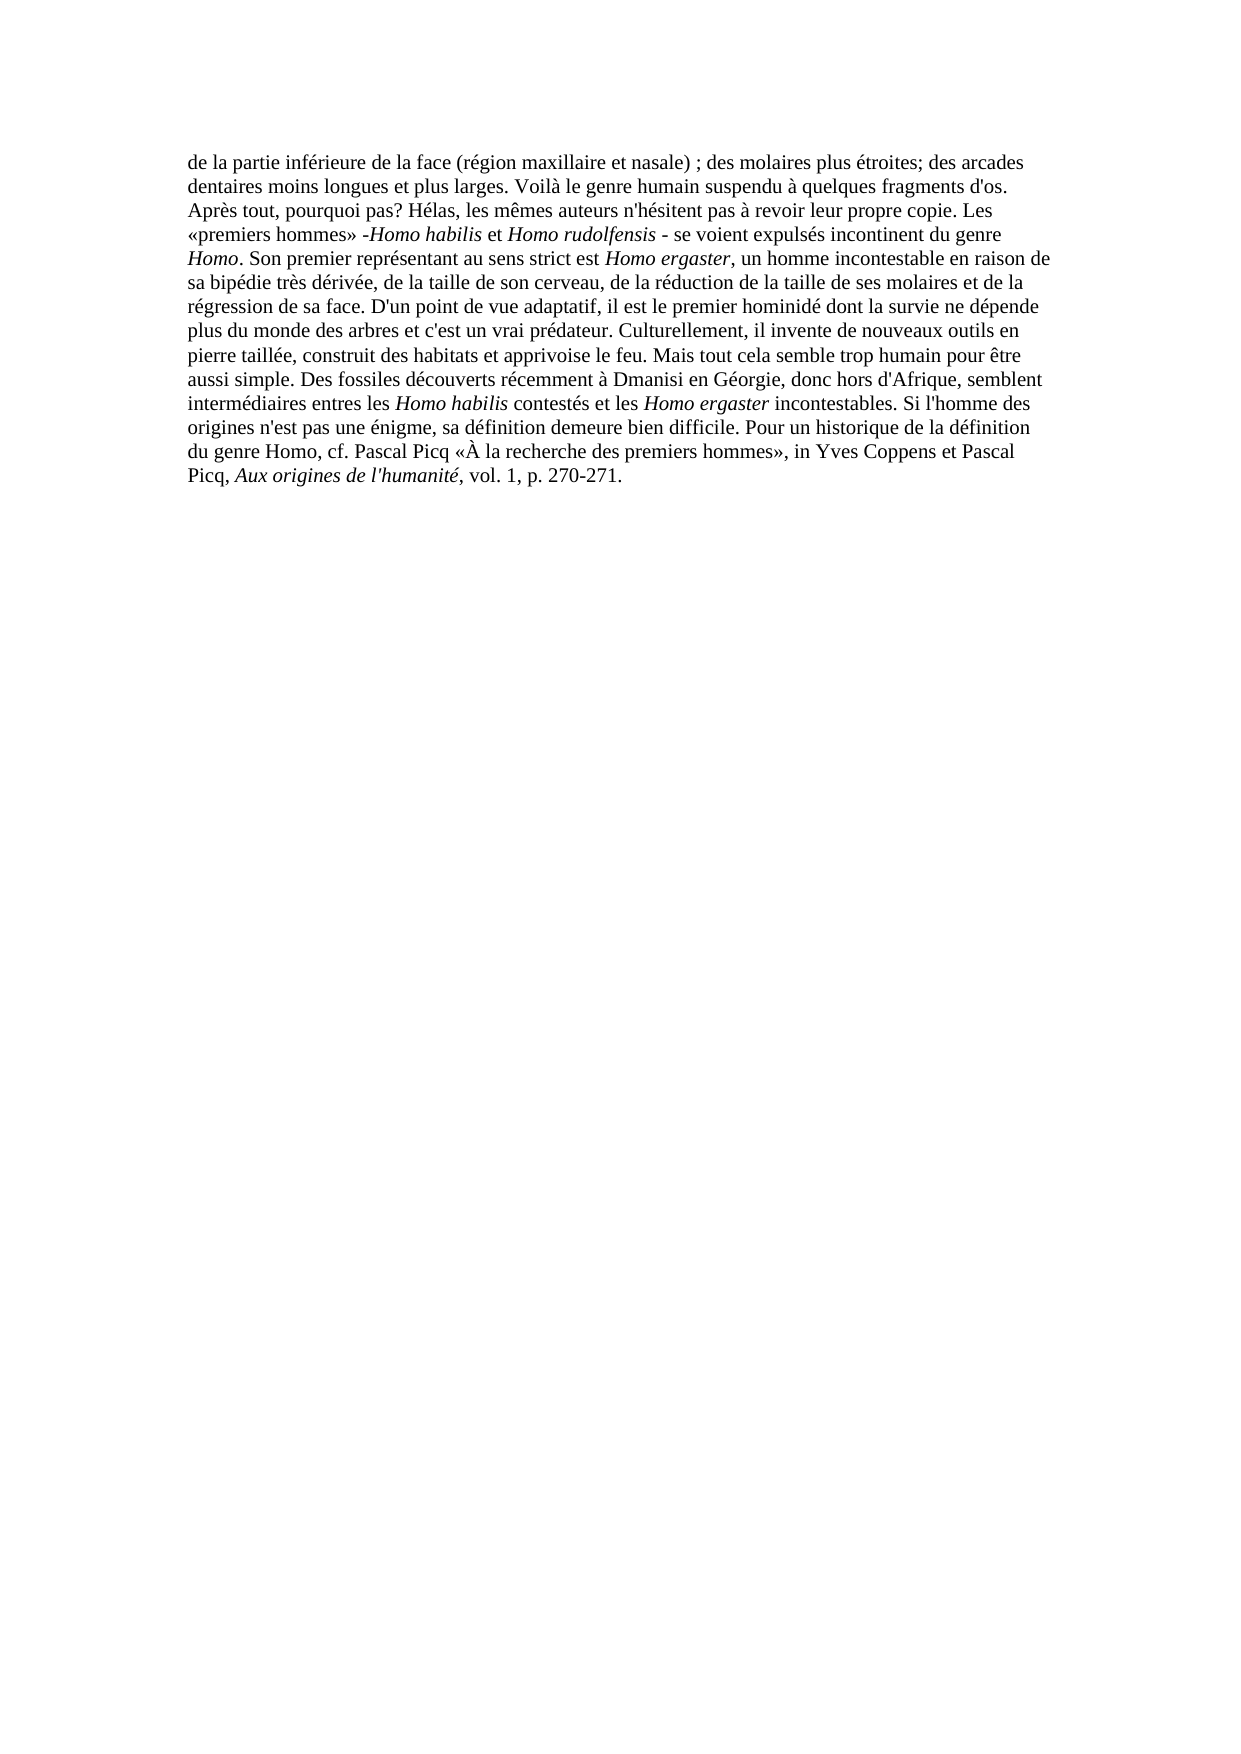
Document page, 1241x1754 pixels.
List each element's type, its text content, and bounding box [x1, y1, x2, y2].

text de la partie inférieure de la face (région maxillaire et nasale) ; des molaires plus étroites; des arcades dentaires moins longues et plus larges. Voilà le genre humain suspendu à quelques fragments d'os. Après tout, pourquoi pas? Hélas, les mêmes auteurs n'hésitent pas à revoir leur propre copie. Les «premiers hommes» -Homo habilis et Homo rudolfensis - se voient expulsés incontinent du genre Homo. Son pre­mier représentant au sens strict est Homo ergaster, un homme incontestable en raison de sa bipédie très dérivée, de la taille de son cer­veau, de la réduction de la taille de ses molaires et de la régression de sa face. D'un point de vue adaptatif, il est le premier hominidé dont la survie ne dépende plus du monde des arbres et c'est un vrai prédateur. Culturellement, il invente de nouveaux outils en pierre taillée, construit des habitats et apprivoise le feu. Mais tout cela semble trop humain pour être aussi simple. Des fossiles découverts récemment à Dmanisi en Géorgie, donc hors d'Afrique, semblent intermédiaires entres les Homo habi­lis contestés et les Homo ergaster incontes­tables. Si l'homme des origines n'est pas une énigme, sa définition demeure bien difficile. Pour un historique de la définition du genre Homo, cf. Pascal Picq «À la recherche des premiers hommes», in Yves Coppens et Pascal Picq, Aux origines de l'humanité, vol. 1, p. 270-271. [187, 150, 1053, 487]
